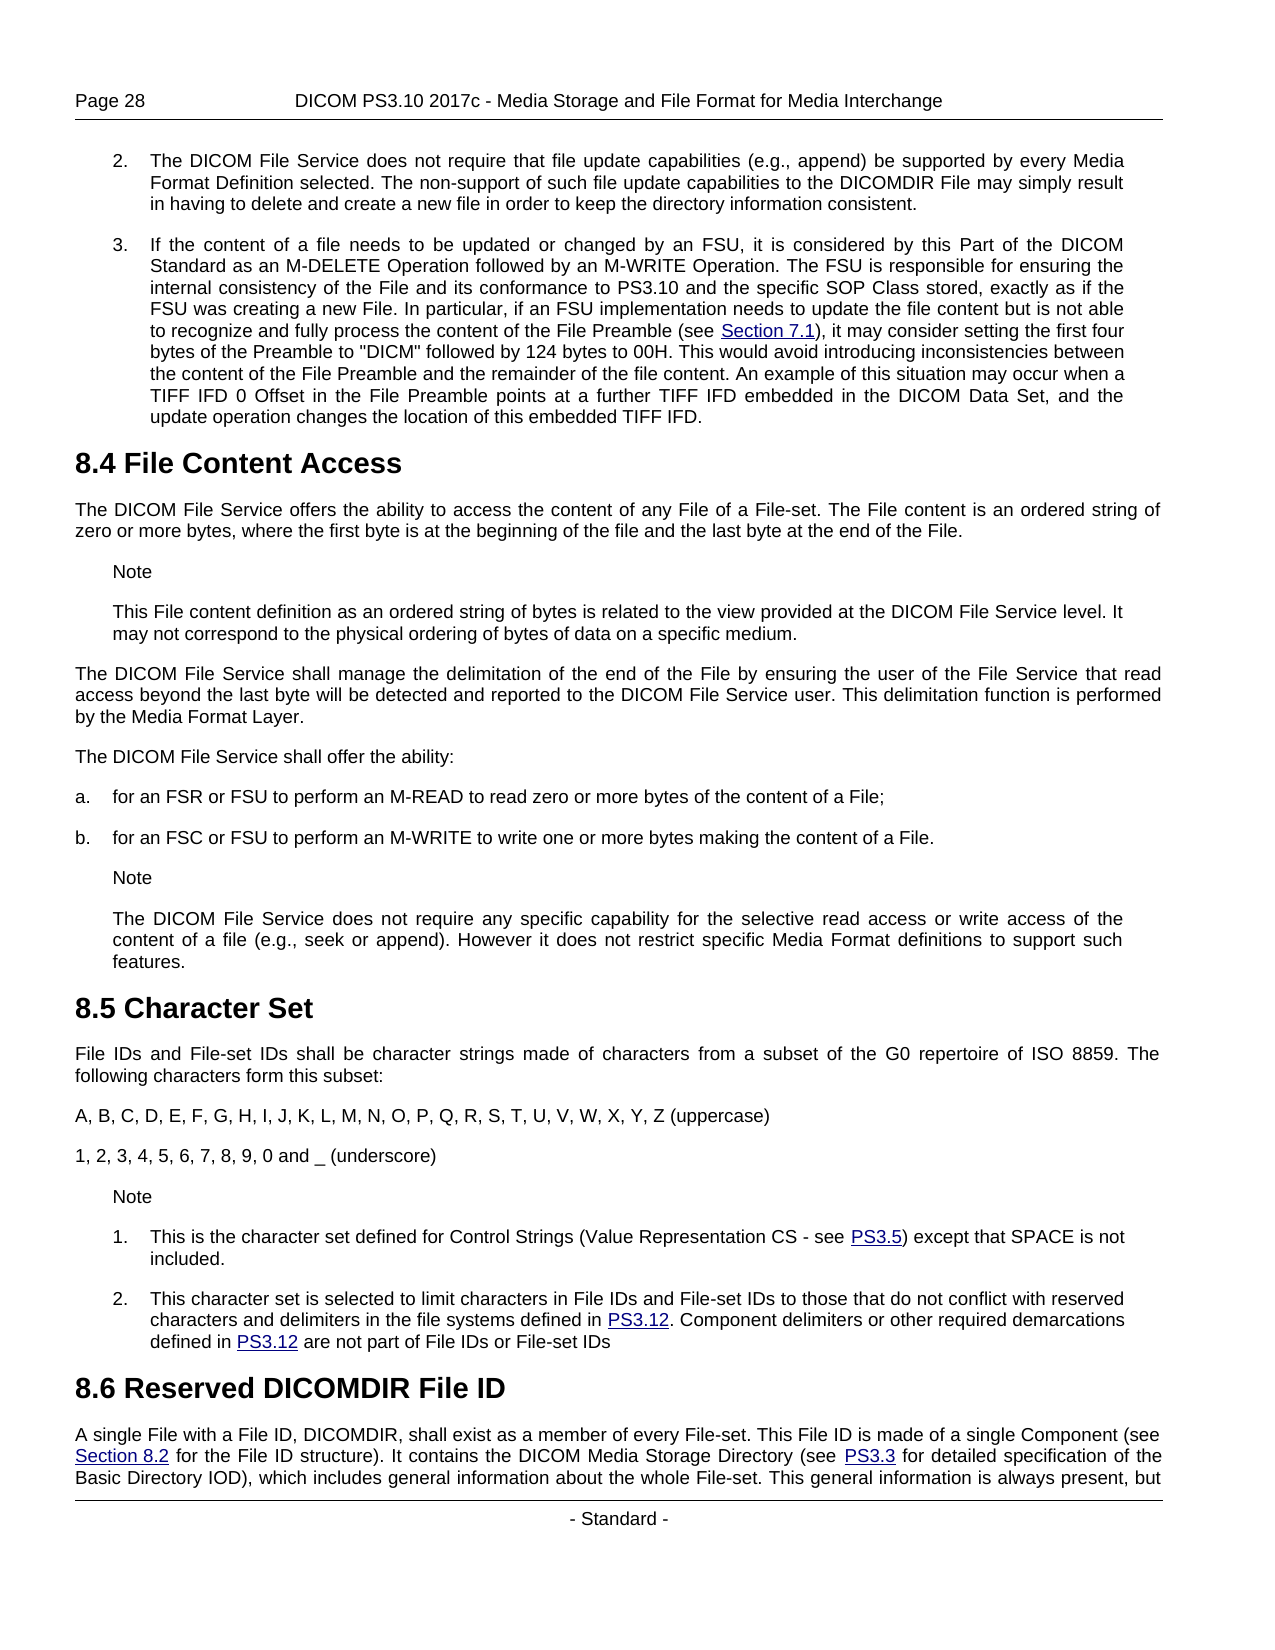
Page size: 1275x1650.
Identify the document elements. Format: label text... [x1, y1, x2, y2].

list The DICOM File Service does not require that file update capabilities (e.g., append) be supported by every Media Format Definition selected. The non-support of such file update capabilities to the DICOMDIR File may simply result in having to delete and create a new file in order to keep the directory information consistent. [112, 150, 1125, 215]
text 8.5 Character Set [75, 991, 1162, 1024]
text A single File with a File ID, DICOMDIR, shall exist as a member of every File-set. This File ID is made of a single Component (see Section 8.2 for the File ID structure). It contains the DICOM Media Storage Directory (see PS3.3 for detailed specification of the Basic Directory IOD), which includes general information about the whole File-set. This general information is always present, but [75, 1423, 1162, 1488]
text This File content definition as an ordered string of bytes is related to the view provided at the DICOM File Service level. It may not correspond to the physical ordering of bytes of data on a specific medium. [112, 601, 1125, 644]
text The DICOM File Service shall manage the delimitation of the end of the File by ensuring the user of the File Service that read access beyond the last byte will be detected and reported to the DICOM File Service user. This delimitation function is performed by the Media Format Layer. [75, 663, 1162, 727]
text The DICOM File Service offers the ability to access the content of any File of a File-set. The File content is an ordered string of zero or more bytes, where the first byte is at the beginning of the file and the last byte at the end of the File. [75, 498, 1162, 542]
text The DICOM File Service does not require any specific capability for the selective read access or write access of the content of a file (e.g., seek or append). However it does not restrict specific Media Format definitions to support such features. [112, 907, 1125, 972]
text 1, 2, 3, 4, 5, 6, 7, 8, 9, 0 and _ (underscore) [75, 1145, 1162, 1167]
text Note [112, 867, 1125, 888]
text Note [112, 560, 1125, 582]
text 8.6 Reserved DICOMDIR File ID [75, 1371, 1162, 1405]
list This is the character set defined for Control Strings (Value Representation CS - see PS3.5) except that SPACE is not included. [112, 1226, 1125, 1269]
list If the content of a file needs to be updated or changed by an FSU, it is considered by this Part of the DICOM Standard as an M-DELETE Operation followed by an M-WRITE Operation. The FSU is responsible for ensuring the internal consistency of the File and its conformance to PS3.10 and the specific SOP Class stored, exactly as if the FSU was creating a new File. In particular, if an FSU implementation needs to update the file content but is not able to recognize and fully process the content of the File Preamble (see Section 7.1), it may consider setting the first four bytes of the Preamble to "DICM" followed by 124 bytes to 00H. This would avoid introducing inconsistencies between the content of the File Preamble and the remainder of the file content. An example of this situation may occur when a TIFF IFD 0 Offset in the File Preamble points at a further TIFF IFD embedded in the DICOM Data Set, and the update operation changes the location of this embedded TIFF IFD. [112, 233, 1125, 427]
list for an FSC or FSU to perform an M-WRITE to write one or more bytes making the content of a File. [75, 827, 1162, 848]
text The DICOM File Service shall offer the ability: [75, 746, 1162, 768]
text A, B, C, D, E, F, G, H, I, J, K, L, M, N, O, P, Q, R, S, T, U, V, W, X, Y, Z (uppercase) [75, 1105, 1162, 1126]
text File IDs and File-set IDs shall be character strings made of characters from a subset of the G0 repertoire of ISO 8859. The following characters form this subset: [75, 1043, 1162, 1086]
list This character set is selected to limit characters in File IDs and File-set IDs to those that do not conflict with reserved characters and delimiters in the file systems defined in PS3.12. Component delimiters or other required demarcations defined in PS3.12 are not part of File IDs or File-set IDs [112, 1288, 1125, 1352]
text 8.4 File Content Access [75, 446, 1162, 480]
text Note [112, 1186, 1125, 1207]
list for an FSR or FSU to perform an M-READ to read zero or more bytes of the content of a File; [75, 786, 1162, 808]
